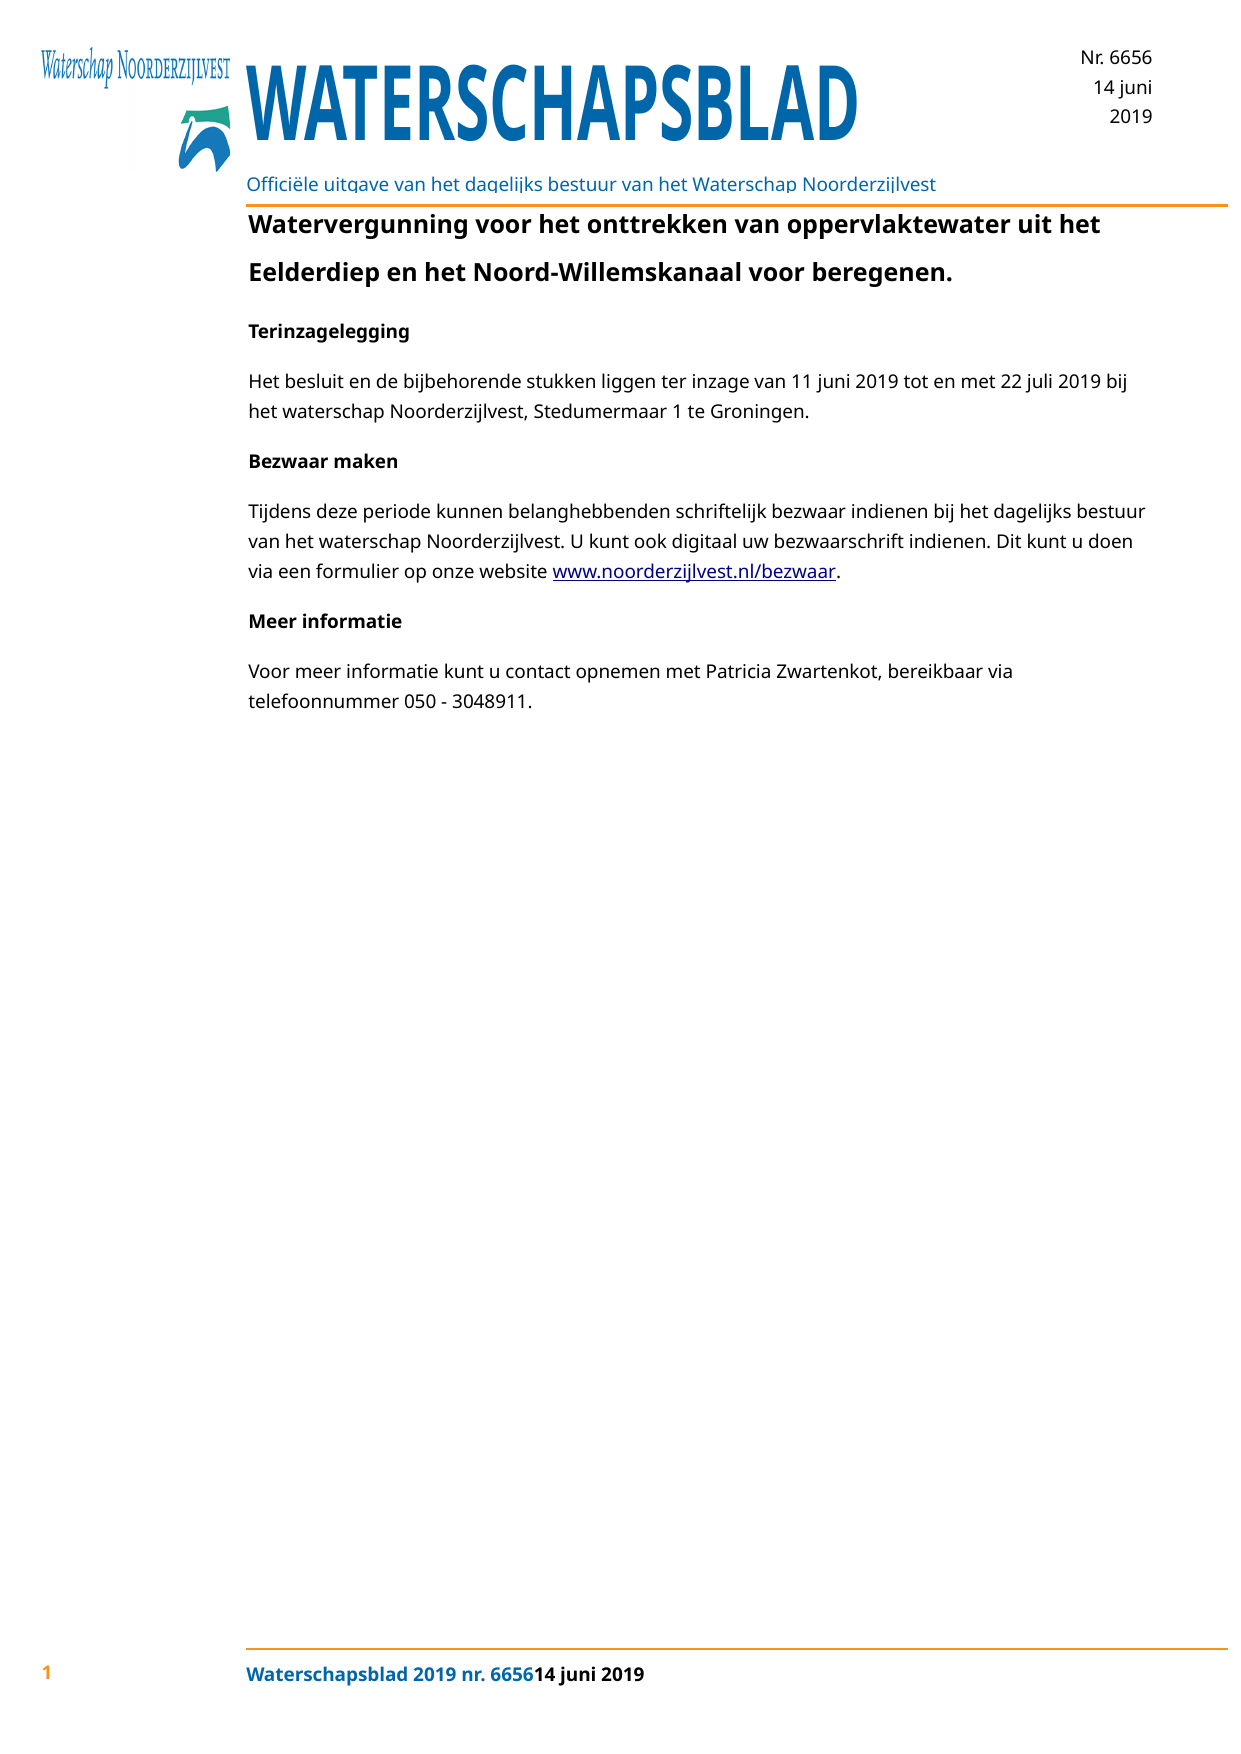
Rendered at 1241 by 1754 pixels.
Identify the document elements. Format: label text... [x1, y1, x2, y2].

text Meer informatie [248, 608, 1152, 634]
text Voor meer informatie kunt u contact opnemen met Patricia Zwartenkot, bereikbaar via telefoonnummer 050 - 3048911. [248, 659, 1152, 714]
text Het besluit en de bijbehorende stukken liggen ter inzage van 11 juni 2019 tot en met 22 juli 2019 bij het waterschap Noorderzijlvest, Stedumermaar 1 te Groningen. [248, 368, 1152, 424]
text Tijdens deze periode kunnen belanghebbenden schriftelijk bezwaar indienen bij het dagelijks bestuur van het waterschap Noorderzijlvest. U kunt ook digitaal uw bezwaarschrift indienen. Dit kunt u doen via een formulier op onze website www.noorderzijlvest.nl/bezwaar. [248, 499, 1152, 584]
text Terinzagelegging [248, 318, 1152, 344]
text Bezwaar maken [248, 448, 1152, 474]
text Watervergunning voor het onttrekken van oppervlaktewater uit het Eelderdiep en het Noord-Willemskanaal voor beregenen. [248, 207, 1152, 288]
picture [41, 47, 231, 172]
